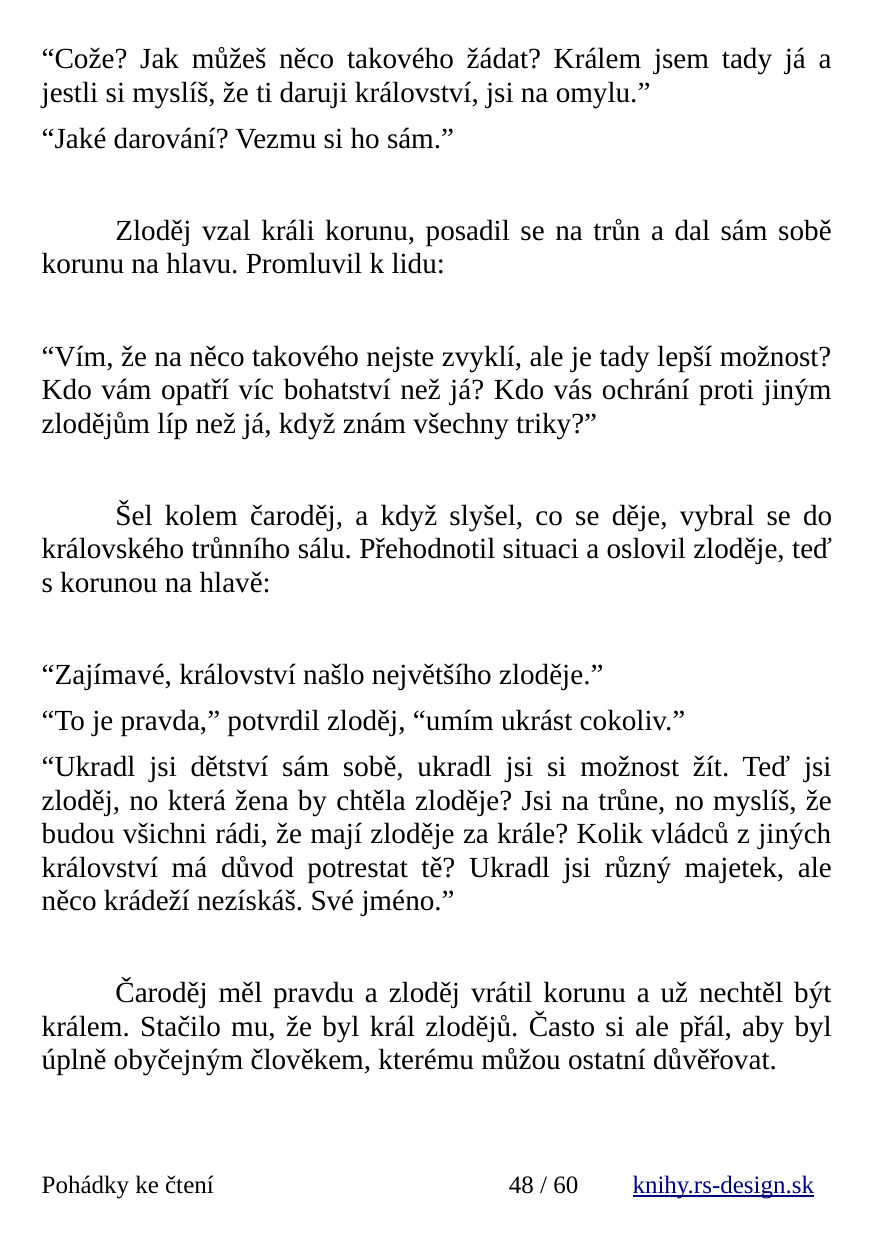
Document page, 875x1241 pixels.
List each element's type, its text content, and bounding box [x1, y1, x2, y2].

text “Cože? Jak můžeš něco takového žádat? Králem jsem tady já a jestli si myslíš, že ti daruji království, jsi na omylu.” [41, 41, 833, 108]
text “Vím, že na něco takového nejste zvyklí, ale je tady lepší možnost? Kdo vám opatří víc bohatství než já? Kdo vás ochrání proti jiným zlodějům líp než já, když znám všechny triky?” [41, 339, 833, 439]
text Čaroděj měl pravdu a zloděj vrátil korunu a už nechtěl být králem. Stačilo mu, že byl král zlodějů. Často si ale přál, aby byl úplně obyčejným člověkem, kterému můžou ostatní důvěřovat. [41, 975, 833, 1076]
text Zloděj vzal králi korunu, posadil se na trůn a dal sám sobě korunu na hlavu. Promluvil k lidu: [41, 213, 833, 280]
text “Jaké darování? Vezmu si ho sám.” [41, 121, 833, 154]
text Šel kolem čaroděj, a když slyšel, co se děje, vybral se do královského trůnního sálu. Přehodnotil situaci a oslovil zloděje, teď s korunou na hlavě: [41, 498, 833, 598]
text “Zajímavé, království našlo největšího zloděje.” [41, 657, 833, 691]
text “Ukradl jsi dětství sám sobě, ukradl jsi si možnost žít. Teď jsi zloděj, no která žena by chtěla zloděje? Jsi na trůne, no myslíš, že budou všichni rádi, že mají zloděje za krále? Kolik vládců z jiných království má důvod potrestat tě? Ukradl jsi různý majetek, ale něco krádeží nezískáš. Své jméno.” [41, 749, 833, 917]
text “To je pravda,” potvrdil zloděj, “umím ukrást cokoliv.” [41, 703, 833, 737]
